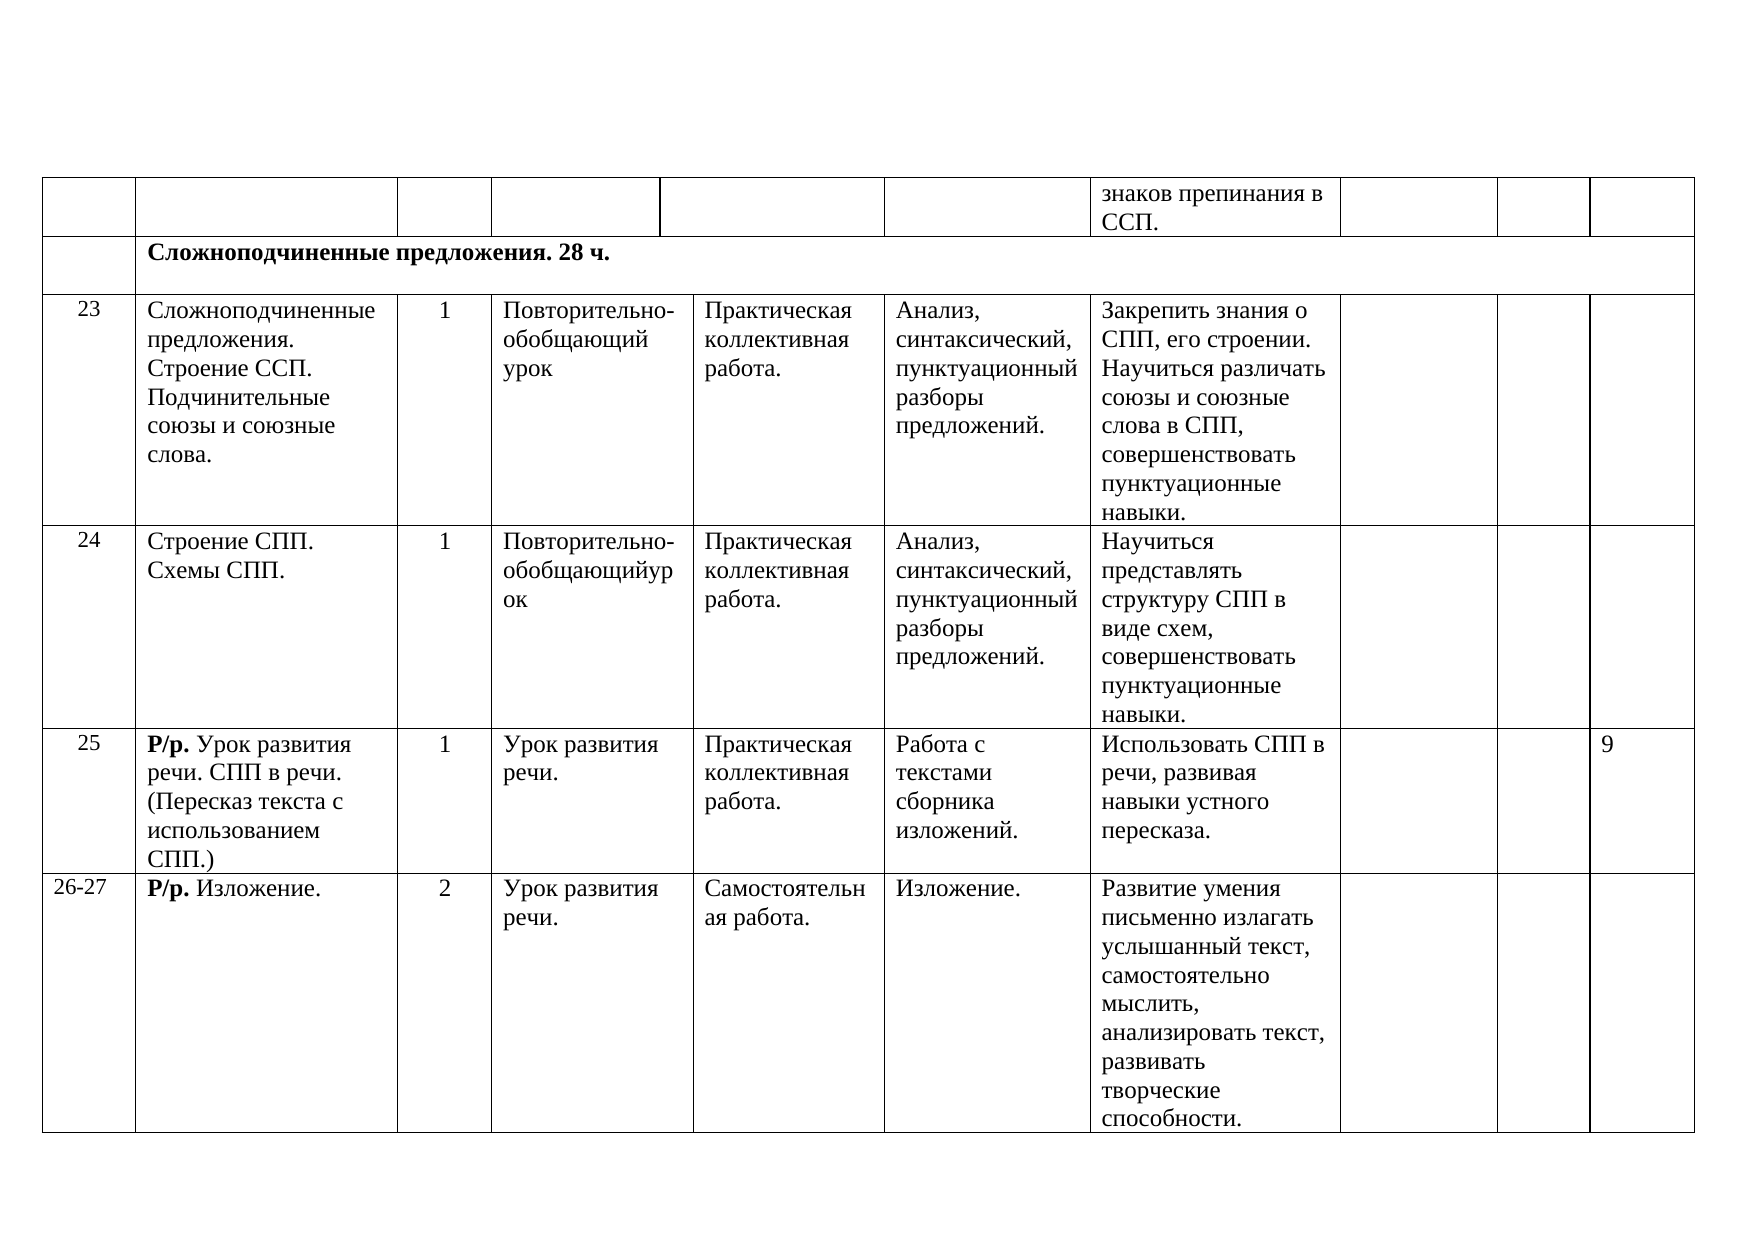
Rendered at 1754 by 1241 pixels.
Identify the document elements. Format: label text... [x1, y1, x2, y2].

table_cell [43, 178, 135, 236]
table_cell 23 [43, 295, 135, 525]
table_cell [1591, 526, 1694, 728]
table_cell [1591, 178, 1694, 236]
table_cell [136, 178, 397, 236]
table_cell 1 [398, 729, 491, 872]
table_cell [492, 178, 659, 236]
table_cell Повторительно-обобщающийурок [492, 526, 693, 728]
table_cell Анализ, синтаксический, пунктуационный разборы предложений. [885, 295, 1090, 525]
table_cell [1341, 295, 1497, 525]
table_cell [1341, 729, 1497, 872]
table_cell Закрепить знания о СПП, его строении. Научиться различать союзы и союзные слова в СПП, совершенствовать пунктуационные навыки. [1091, 295, 1340, 525]
table_cell Р/р. Изложение. [136, 874, 397, 1132]
table_cell Работа с текстами сборника изложений. [885, 729, 1090, 872]
table_cell Самостоятельная работа. [694, 874, 884, 1132]
table_cell Сложноподчиненные предложения. 28 ч. [136, 237, 1694, 294]
table_cell Развитие умения письменно излагать услышанный текст, самостоятельно мыслить, анализировать текст, развивать творческие способности. [1091, 874, 1340, 1132]
table_cell [1591, 874, 1694, 1132]
table_cell [1498, 729, 1589, 872]
table_cell 1 [398, 295, 491, 525]
table_cell [1341, 178, 1497, 236]
table_cell [1498, 526, 1589, 728]
table_cell [398, 178, 491, 236]
table_cell Изложение. [885, 874, 1090, 1132]
table_cell 2 [398, 874, 491, 1132]
table_cell Строение СПП. Схемы СПП. [136, 526, 397, 728]
table_cell [1498, 178, 1589, 236]
table_cell [43, 237, 135, 294]
table_cell [1341, 526, 1497, 728]
table_cell Практическая коллективная работа. [694, 729, 884, 872]
table_cell Повторительно-обобщающий урок [492, 295, 693, 525]
table_cell Использовать СПП в речи, развивая навыки устного пересказа. [1091, 729, 1340, 872]
table_cell [1498, 874, 1589, 1132]
table_cell Р/р. Урок развития речи. СПП в речи. (Пересказ текста с использованием СПП.) [136, 729, 397, 872]
table_cell [661, 178, 884, 236]
table_cell 25 [43, 729, 135, 872]
table_cell [1341, 874, 1497, 1132]
table_cell Сложноподчиненные предложения. Строение ССП. Подчинительные союзы и союзные слова. [136, 295, 397, 525]
table_cell [885, 178, 1090, 236]
table_cell 1 [398, 526, 491, 728]
table_cell 26-27 [43, 874, 135, 1132]
table_cell 24 [43, 526, 135, 728]
table_cell знаков препинания в ССП. [1091, 178, 1340, 236]
table_cell [1591, 295, 1694, 525]
table_cell [1498, 295, 1589, 525]
table_cell 9 [1591, 729, 1694, 872]
table_cell Научиться представлять структуру СПП в виде схем, совершенствовать пунктуационные навыки. [1091, 526, 1340, 728]
table_cell Урок развития речи. [492, 874, 693, 1132]
table_cell Урок развития речи. [492, 729, 693, 872]
table_cell Практическая коллективная работа. [694, 295, 884, 525]
table_cell Практическая коллективная работа. [694, 526, 884, 728]
table_cell Анализ, синтаксический, пунктуационный разборы предложений. [885, 526, 1090, 728]
